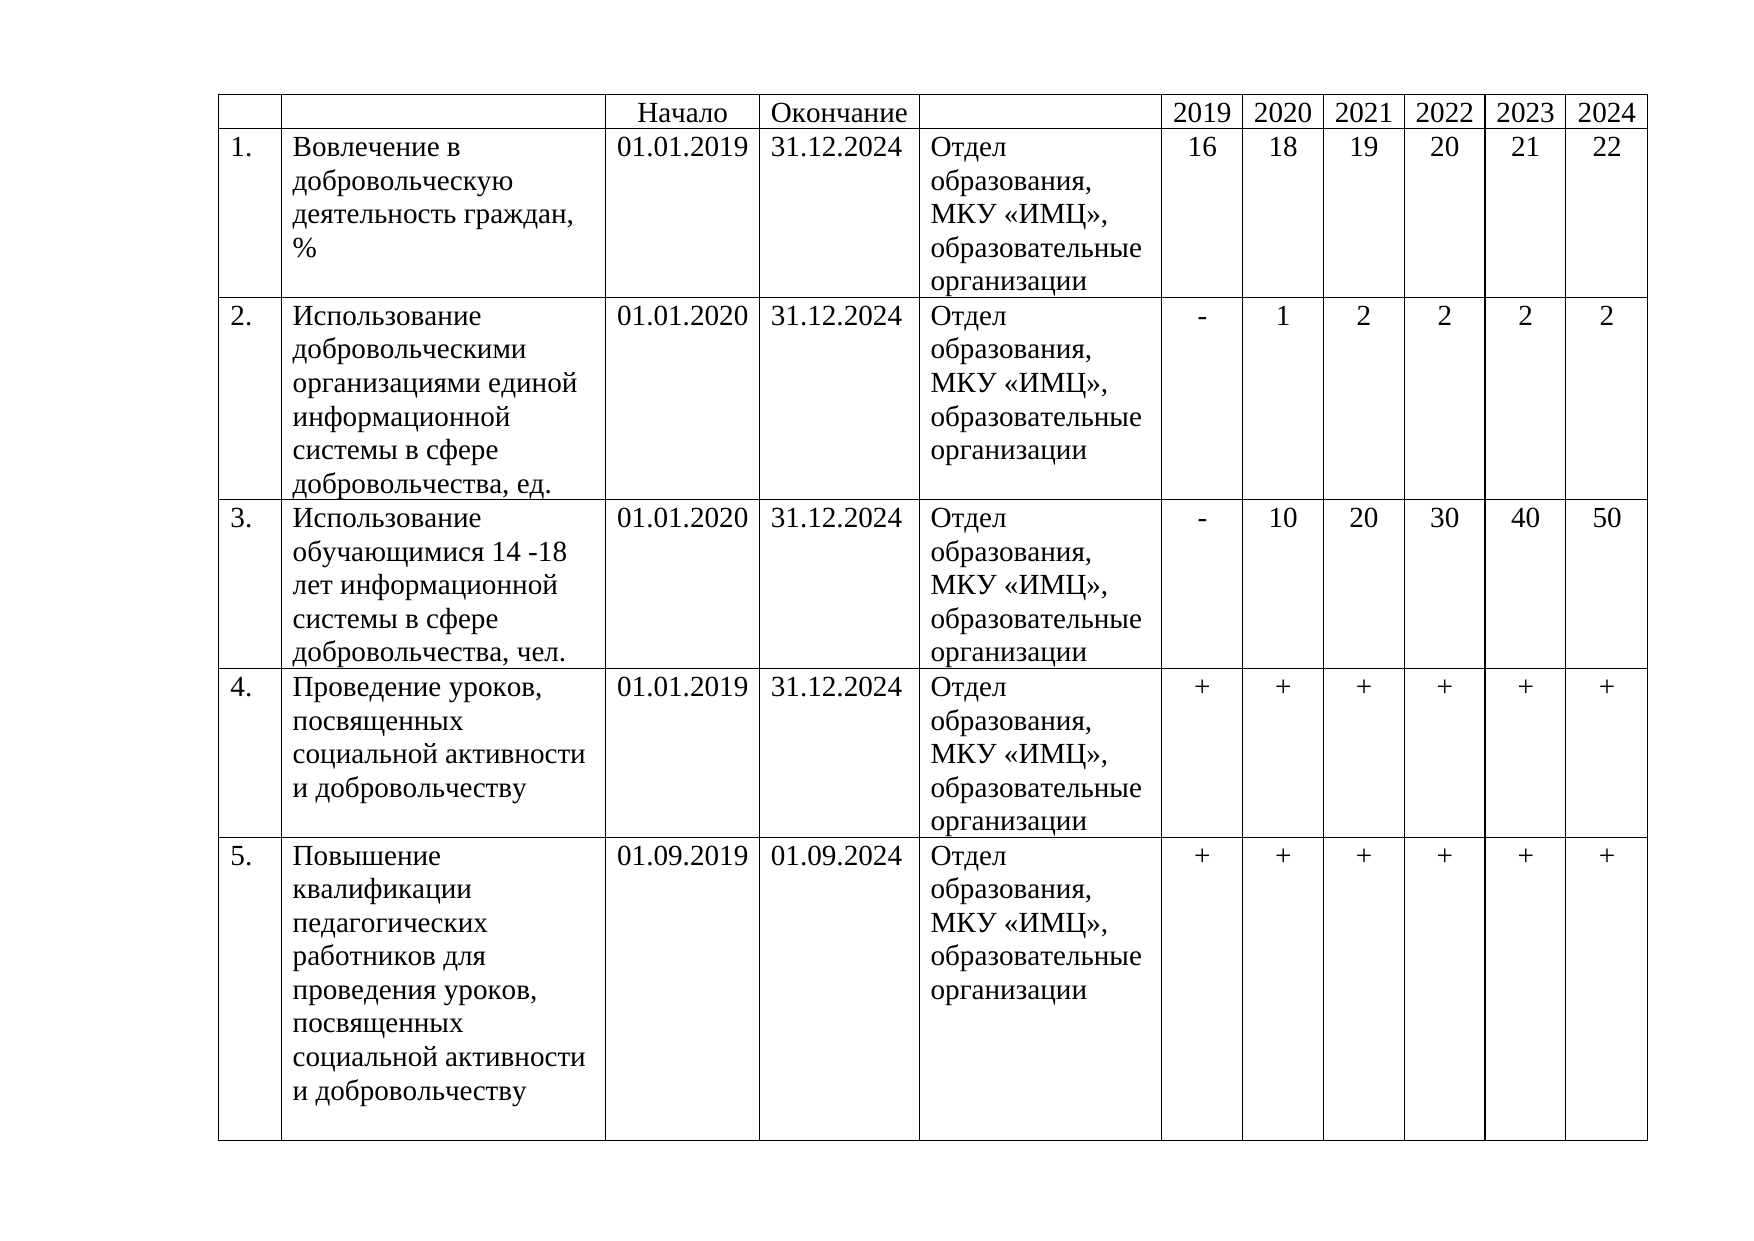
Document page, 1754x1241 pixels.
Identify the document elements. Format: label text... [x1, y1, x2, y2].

table_cell + [1324, 669, 1404, 837]
table_cell 3. [219, 500, 281, 668]
table_cell 31.12.2024 [760, 129, 919, 297]
table_cell 01.09.2024 [760, 838, 919, 1140]
table_cell Отдел образования, МКУ «ИМЦ», образовательные организации [920, 129, 1161, 297]
table_cell 10 [1243, 500, 1323, 668]
table_cell + [1324, 838, 1404, 1140]
table_cell 40 [1486, 500, 1565, 668]
table_cell Повышение квалификации педагогических работников для проведения уроков, посвященных социальной активности и добровольчеству [282, 838, 605, 1140]
table_cell Отдел образования, МКУ «ИМЦ», образовательные организации [920, 669, 1161, 837]
table_cell 2023 [1486, 95, 1565, 128]
table_cell Отдел образования, МКУ «ИМЦ», образовательные организации [920, 298, 1161, 499]
table_cell + [1486, 838, 1565, 1140]
table_cell 1 [1243, 298, 1323, 499]
table_cell Использование обучающимися 14 -18 лет информационной системы в сфере добровольчества, чел. [282, 500, 605, 668]
table_cell 50 [1566, 500, 1647, 668]
table_cell 4. [219, 669, 281, 837]
table_cell Вовлечение в добровольческую деятельность граждан, % [282, 129, 605, 297]
table_cell + [1162, 838, 1242, 1140]
table_cell + [1162, 669, 1242, 837]
table_cell 21 [1486, 129, 1565, 297]
table_cell 20 [1405, 129, 1484, 297]
table_cell 19 [1324, 129, 1404, 297]
table_cell Окончание [760, 95, 919, 128]
table_cell 2 [1486, 298, 1565, 499]
table_cell 16 [1162, 129, 1242, 297]
table_cell - [1162, 298, 1242, 499]
table_cell + [1243, 669, 1323, 837]
table_cell 2022 [1405, 95, 1484, 128]
table_cell 2. [219, 298, 281, 499]
table_cell 30 [1405, 500, 1484, 668]
table_cell [282, 95, 605, 128]
table_cell 2024 [1566, 95, 1647, 128]
table_cell 20 [1324, 500, 1404, 668]
table_cell Начало [606, 95, 759, 128]
table_cell - [1162, 500, 1242, 668]
table_cell 2021 [1324, 95, 1404, 128]
table_cell 22 [1566, 129, 1647, 297]
table_cell Отдел образования, МКУ «ИМЦ», образовательные организации [920, 838, 1161, 1140]
table_cell + [1486, 669, 1565, 837]
table_cell + [1405, 838, 1484, 1140]
table_cell 31.12.2024 [760, 500, 919, 668]
table_cell [219, 95, 281, 128]
table_cell + [1405, 669, 1484, 837]
table_cell 2020 [1243, 95, 1323, 128]
table_cell 2 [1566, 298, 1647, 499]
table_cell 31.12.2024 [760, 298, 919, 499]
table_cell 01.01.2019 [606, 669, 759, 837]
table_cell [920, 95, 1161, 128]
table_cell + [1566, 838, 1647, 1140]
table_cell + [1243, 838, 1323, 1140]
table_cell 01.01.2019 [606, 129, 759, 297]
table_cell 1. [219, 129, 281, 297]
table_cell 18 [1243, 129, 1323, 297]
table_cell Использование добровольческими организациями единой информационной системы в сфере добровольчества, ед. [282, 298, 605, 499]
table_cell 2 [1405, 298, 1484, 499]
table_cell 5. [219, 838, 281, 1140]
table_cell + [1566, 669, 1647, 837]
table_cell Проведение уроков, посвященных социальной активности и добровольчеству [282, 669, 605, 837]
table_cell 31.12.2024 [760, 669, 919, 837]
table_cell 2019 [1162, 95, 1242, 128]
table_cell 2 [1324, 298, 1404, 499]
table_cell 01.01.2020 [606, 500, 759, 668]
table_cell Отдел образования, МКУ «ИМЦ», образовательные организации [920, 500, 1161, 668]
table_cell 01.01.2020 [606, 298, 759, 499]
table_cell 01.09.2019 [606, 838, 759, 1140]
